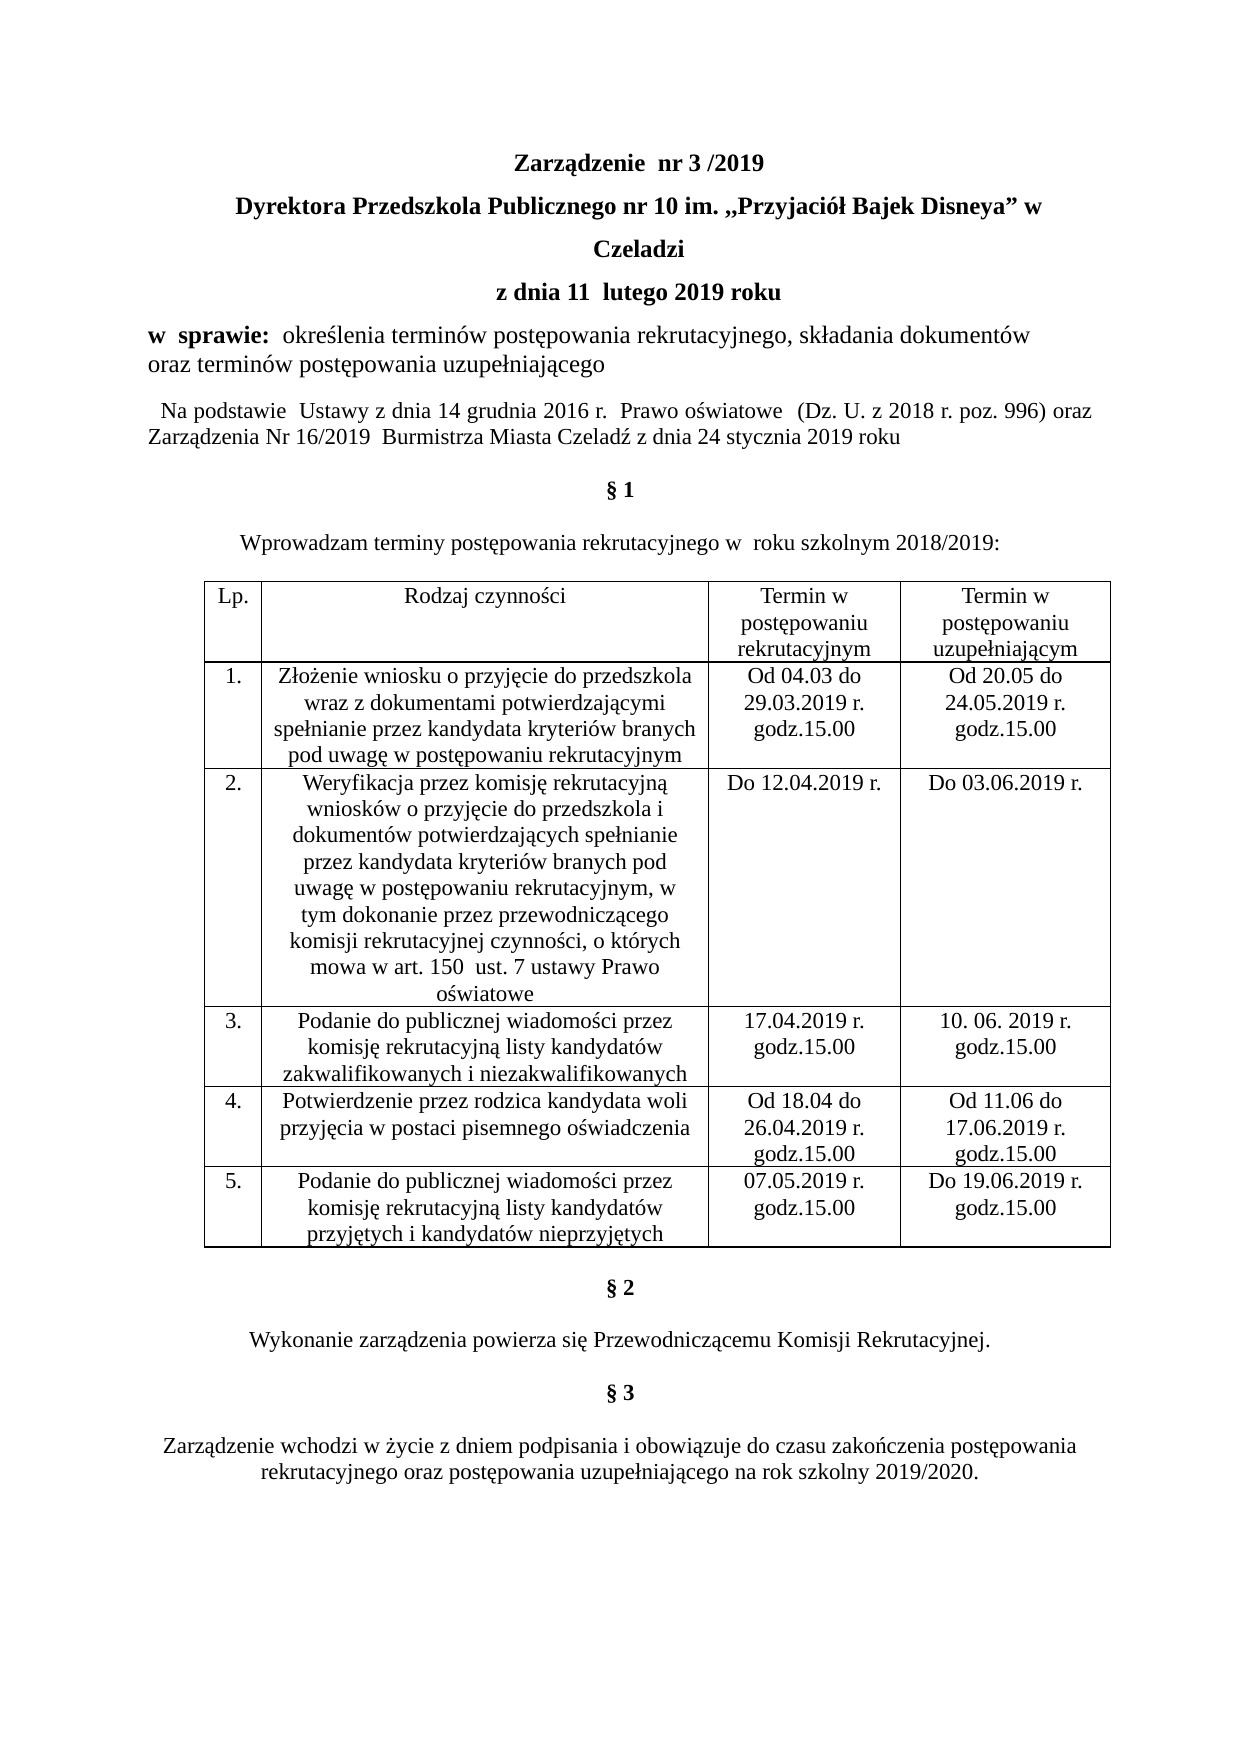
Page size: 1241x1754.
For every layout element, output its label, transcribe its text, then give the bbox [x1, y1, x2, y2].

table_cell Od 20.05 do 24.05.2019 r. godz.15.00 [901, 663, 1110, 768]
table_cell 4. [205, 1087, 261, 1166]
text oraz terminów postępowania uzupełniającego [148, 349, 1093, 378]
text Wprowadzam terminy postępowania rekrutacyjnego w roku szkolnym 2018/2019: [148, 528, 1093, 555]
text Na podstawie Ustawy z dnia 14 grudnia 2016 r. Prawo oświatowe (Dz. U. z 2018 r. poz. 996) oraz Zarządzenia Nr 16/2019 Burmistrza Miasta Czeladź z dnia 24 stycznia 2019 roku [148, 397, 1093, 449]
table_cell Do 12.04.2019 r. [709, 769, 900, 1006]
table_cell 3. [205, 1007, 261, 1086]
subtitle Dyrektora Przedszkola Publicznego nr 10 im. ,,Przyjaciół Bajek Disneya” w Czeladzi z dnia 11 lutego 2019 roku [185, 191, 1093, 306]
table_cell Weryfikacja przez komisję rekrutacyjną wniosków o przyjęcie do przedszkola i dokumentów potwierdzających spełnianie przez kandydata kryteriów branych pod uwagę w postępowaniu rekrutacyjnym, w tym dokonanie przez przewodniczącego komisji rekrutacyjnej czynności, o których mowa w art. 150 ust. 7 ustawy Prawo oświatowe [262, 769, 708, 1006]
table_cell 5. [205, 1167, 261, 1246]
text § 2 [148, 1274, 1093, 1300]
table_cell 07.05.2019 r. godz.15.00 [709, 1167, 900, 1246]
text w sprawie: określenia terminów postępowania rekrutacyjnego, składania dokumentów [148, 320, 1093, 349]
table_header Rodzaj czynności [262, 582, 708, 661]
table_cell Do 03.06.2019 r. [901, 769, 1110, 1006]
table_cell 10. 06. 2019 r. godz.15.00 [901, 1007, 1110, 1086]
table_cell 1. [205, 663, 261, 768]
table_cell Od 18.04 do 26.04.2019 r. godz.15.00 [709, 1087, 900, 1166]
table_cell Potwierdzenie przez rodzica kandydata woli przyjęcia w postaci pisemnego oświadczenia [262, 1087, 708, 1166]
text § 1 [148, 476, 1093, 502]
table_cell 2. [205, 769, 261, 1006]
table_header Lp. [205, 582, 261, 661]
table_cell 17.04.2019 r. godz.15.00 [709, 1007, 900, 1086]
table_cell Do 19.06.2019 r. godz.15.00 [901, 1167, 1110, 1246]
table_cell Podanie do publicznej wiadomości przez komisję rekrutacyjną listy kandydatów zakwalifikowanych i niezakwalifikowanych [262, 1007, 708, 1086]
table_cell Podanie do publicznej wiadomości przez komisję rekrutacyjną listy kandydatów przyjętych i kandydatów nieprzyjętych [262, 1167, 708, 1246]
text Zarządzenie wchodzi w życie z dniem podpisania i obowiązuje do czasu zakończenia postępowania rekrutacyjnego oraz postępowania uzupełniającego na rok szkolny 2019/2020. [148, 1432, 1093, 1484]
text Wykonanie zarządzenia powierza się Przewodniczącemu Komisji Rekrutacyjnej. [148, 1326, 1093, 1353]
subtitle Zarządzenie nr 3 /2019 [185, 148, 1093, 176]
table_cell Od 04.03 do 29.03.2019 r. godz.15.00 [709, 663, 900, 768]
text § 3 [148, 1379, 1093, 1406]
table_header Termin w postępowaniu uzupełniającym [901, 582, 1110, 661]
table_header Termin w postępowaniu rekrutacyjnym [709, 582, 900, 661]
table_cell Złożenie wniosku o przyjęcie do przedszkola wraz z dokumentami potwierdzającymi spełnianie przez kandydata kryteriów branych pod uwagę w postępowaniu rekrutacyjnym [262, 663, 708, 768]
table_cell Od 11.06 do 17.06.2019 r. godz.15.00 [901, 1087, 1110, 1166]
